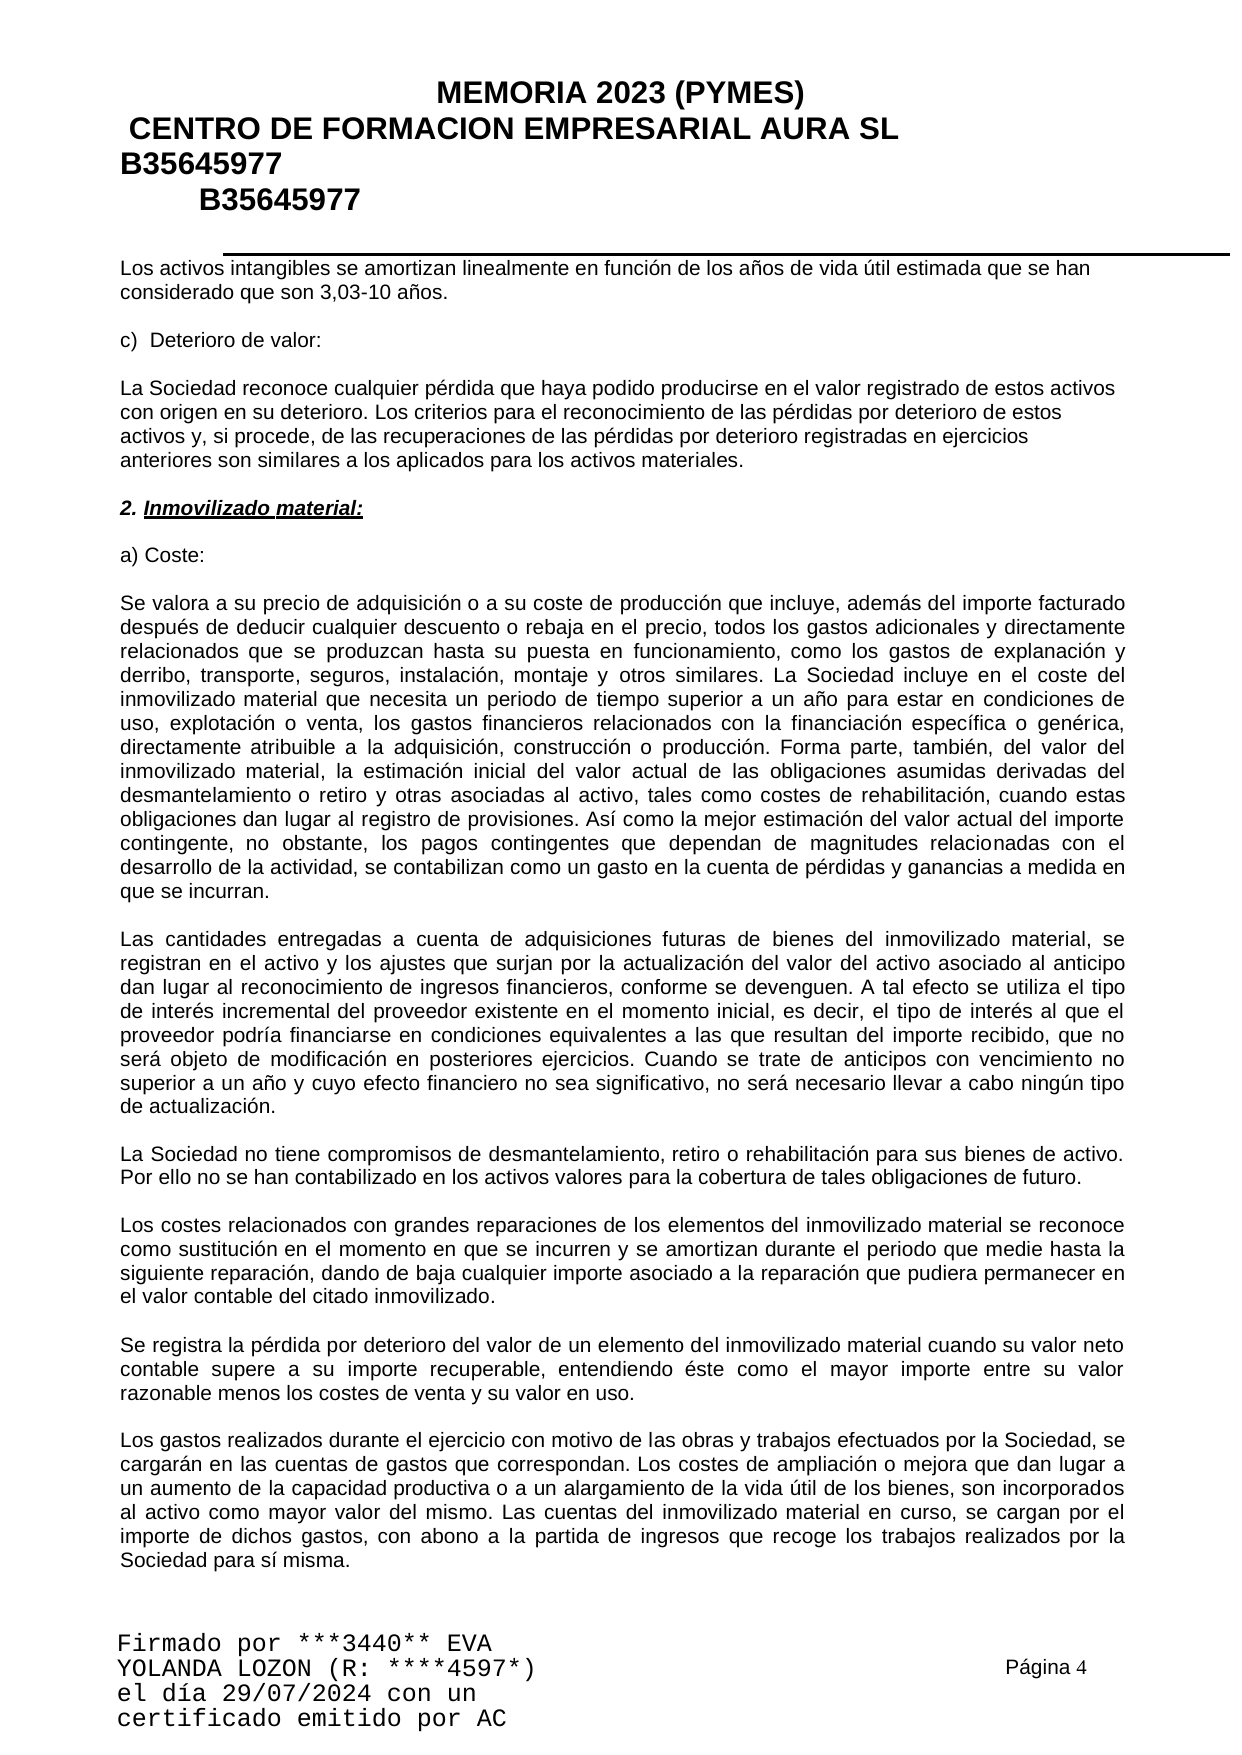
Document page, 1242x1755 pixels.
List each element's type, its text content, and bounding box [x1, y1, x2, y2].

text Las cantidades entregadas a cuenta de adquisiciones futuras de bienes del inmovilizado material, se registran en el activo y los ajustes que surjan por la actualización del valor del activo asociado al anticipo dan lugar al reconocimiento de ingresos financieros, conforme se devenguen. A tal efecto se utiliza el tipo de interés incremental del proveedor existente en el momento inicial, es decir, el tipo de interés al que el proveedor podría financiarse en condiciones equivalentes a las que resultan del importe recibido, que no será objeto de modificación en posteriores ejercicios. Cuando se trate de anticipos con vencimiento no superior a un año y cuyo efecto financiero no sea significativo, no será necesario llevar a cabo ningún tipo de actualización. [120, 927, 1125, 1118]
text a) Coste: [120, 543, 209, 567]
text Los gastos realizados durante el ejercicio con motivo de las obras y trabajos efectuados por la Sociedad, se cargarán en las cuentas de gastos que correspondan. Los costes de ampliación o mejora que dan lugar a un aumento de la capacidad productiva o a un alargamiento de la vida útil de los bienes, son incorporados al activo como mayor valor del mismo. Las cuentas del inmovilizado material en curso, se cargan por el importe de dichos gastos, con abono a la partida de ingresos que recoge los trabajos realizados por la Sociedad para sí misma. [120, 1428, 1125, 1572]
text Se registra la pérdida por deterioro del valor de un elemento del inmovilizado material cuando su valor neto contable supere a su importe recuperable, entendiendo éste como el mayor importe entre su valor razonable menos los costes de venta y su valor en uso. [120, 1332, 1125, 1404]
text Los costes relacionados con grandes reparaciones de los elementos del inmovilizado material se reconoce como sustitución en el momento en que se incurren y se amortizan durante el periodo que medie hasta la siguiente reparación, dando de baja cualquier importe asociado a la reparación que pudiera permanecer en el valor contable del citado inmovilizado. [120, 1212, 1125, 1308]
text Los activos intangibles se amortizan linealmente en función de los años de vida útil estimada que se han considerado que son 3,03-10 años. [120, 256, 1091, 304]
text 2. Inmovilizado material: [120, 496, 1133, 518]
text Se valora a su precio de adquisición o a su coste de producción que incluye, además del importe facturado después de deducir cualquier descuento o rebaja en el precio, todos los gastos adicionales y directamente relacionados que se produzcan hasta su puesta en funcionamiento, como los gastos de explanación y derribo, transporte, seguros, instalación, montaje y otros similares. La Sociedad incluye en el coste del inmovilizado material que necesita un periodo de tiempo superior a un año para estar en condiciones de uso, explotación o venta, los gastos financieros relacionados con la financiación específica o genérica, directamente atribuible a la adquisición, construcción o producción. Forma parte, también, del valor del inmovilizado material, la estimación inicial del valor actual de las obligaciones asumidas derivadas del desmantelamiento o retiro y otras asociadas al activo, tales como costes de rehabilitación, cuando estas obligaciones dan lugar al registro de provisiones. Así como la mejor estimación del valor actual del importe contingente, no obstante, los pagos contingentes que dependan de magnitudes relacionadas con el desarrollo de la actividad, se contabilizan como un gasto en la cuenta de pérdidas y ganancias a medida en que se incurran. [120, 591, 1125, 903]
text La Sociedad reconoce cualquier pérdida que haya podido producirse en el valor registrado de estos activos con origen en su deterioro. Los criterios para el reconocimiento de las pérdidas por deterioro de estos activos y, si procede, de las recuperaciones de las pérdidas por deterioro registradas en ejercicios anteriores son similares a los aplicados para los activos materiales. [120, 376, 1116, 472]
text c) Deterioro de valor: [120, 328, 1133, 352]
text La Sociedad no tiene compromisos de desmantelamiento, retiro o rehabilitación para sus bienes de activo. Por ello no se han contabilizado en los activos valores para la cobertura de tales obligaciones de futuro. [120, 1143, 1124, 1189]
